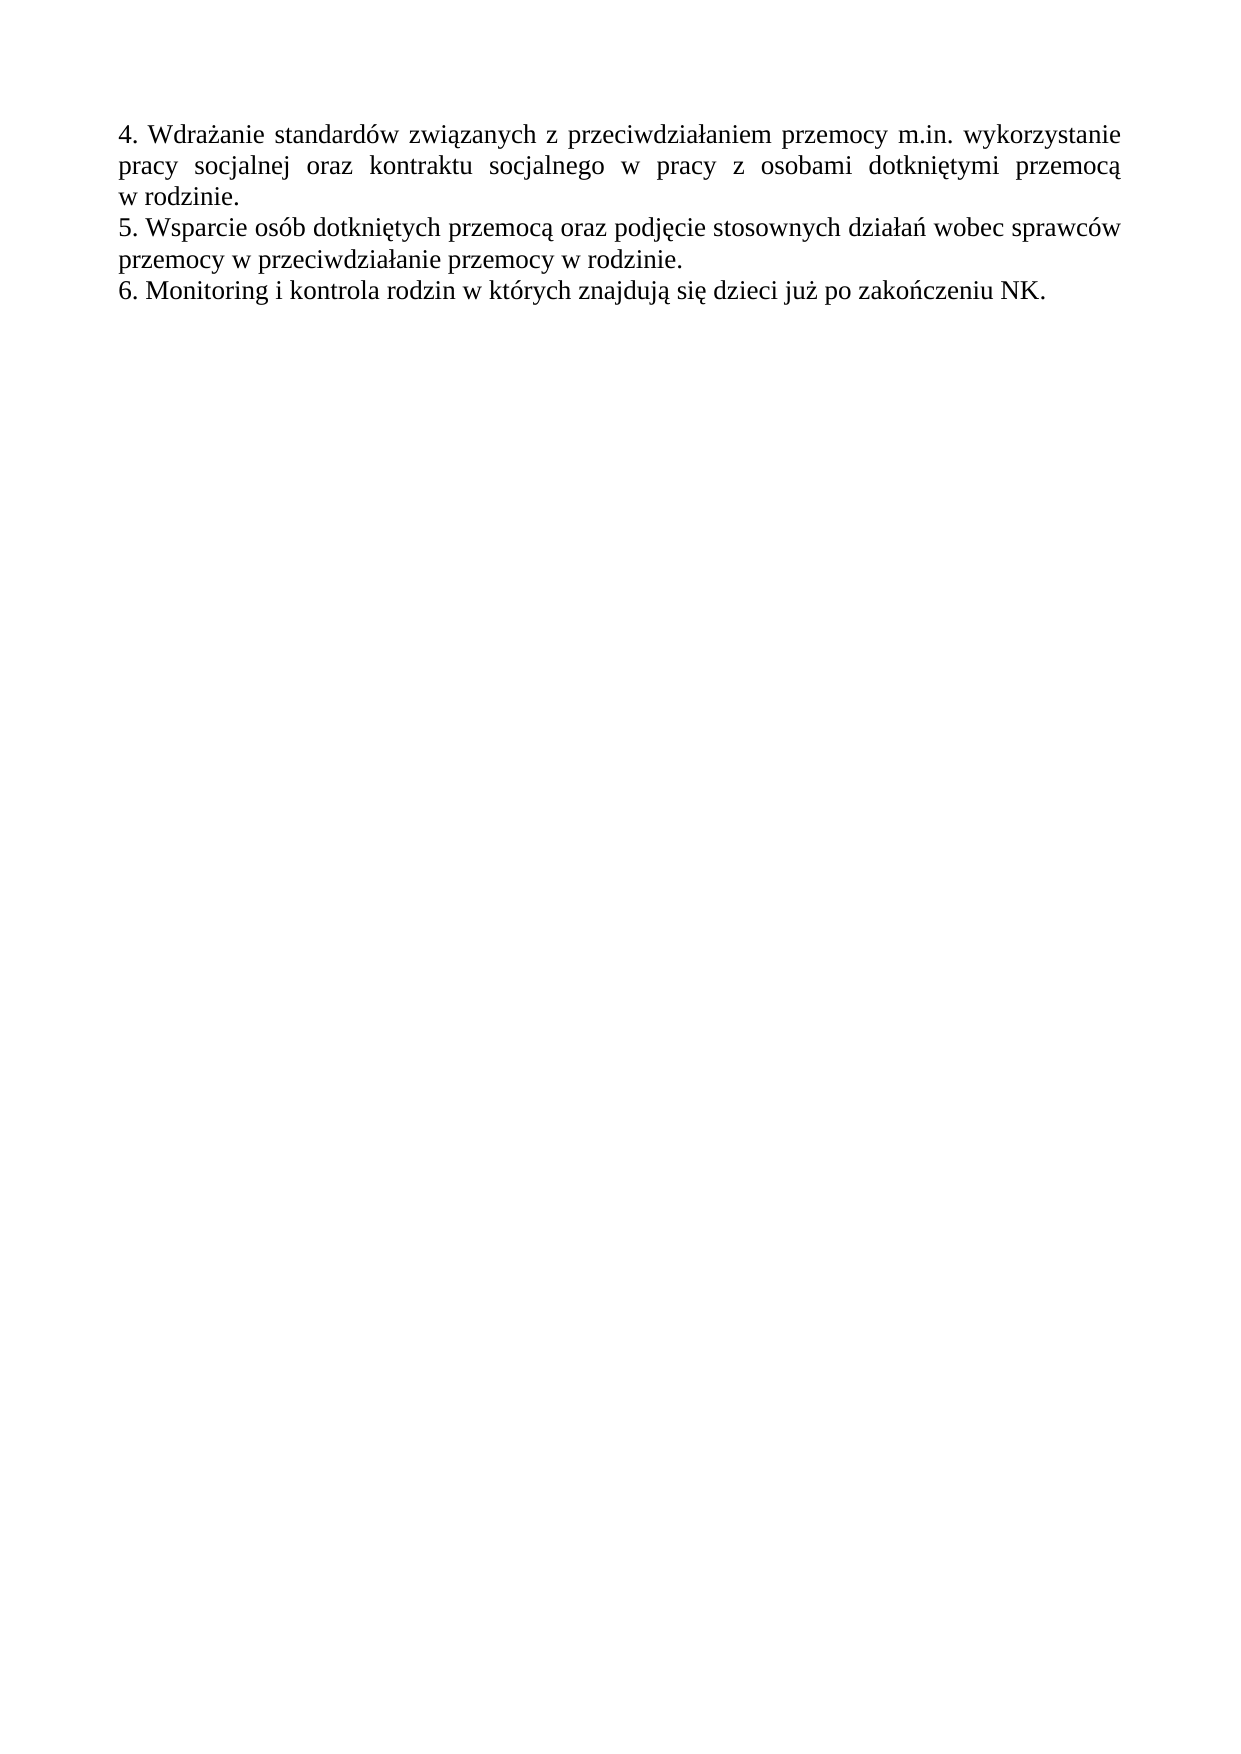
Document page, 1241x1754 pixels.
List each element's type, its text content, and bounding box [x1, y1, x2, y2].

text 5. Wsparcie osób dotkniętych przemocą oraz podjęcie stosownych działań wobec sprawców przemocy w przeciwdziałanie przemocy w rodzinie. [118, 212, 1122, 274]
text 4. Wdrażanie standardów związanych z przeciwdziałaniem przemocy m.in. wykorzystanie pracy socjalnej oraz kontraktu socjalnego w pracy z osobami dotkniętymi przemocą w rodzinie. [118, 118, 1122, 212]
text 6. Monitoring i kontrola rodzin w których znajdują się dzieci już po zakończeniu NK. [118, 274, 1122, 305]
